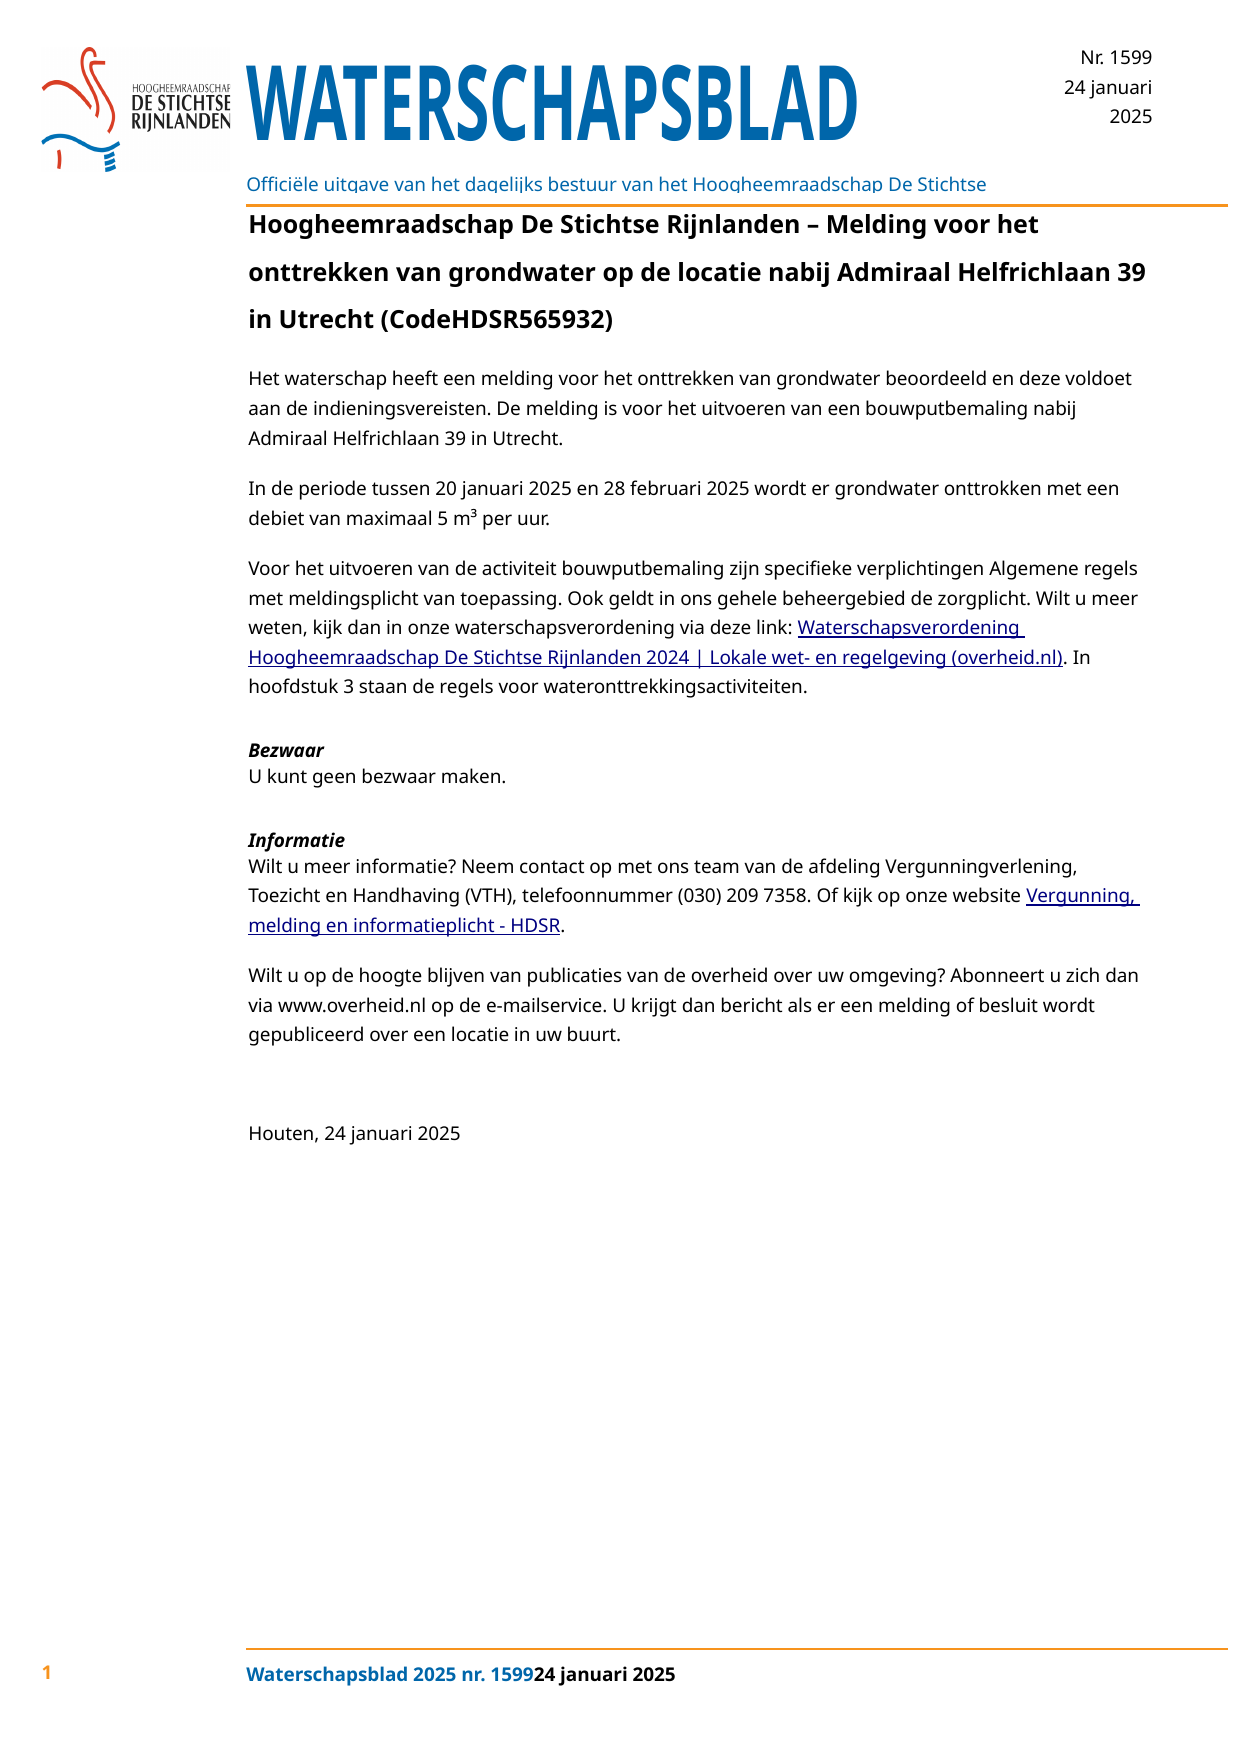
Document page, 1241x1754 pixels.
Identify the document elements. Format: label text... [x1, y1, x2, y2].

picture [41, 47, 231, 172]
text Het waterschap heeft een melding voor het onttrekken van grondwater beoordeeld en deze voldoet aan de indieningsvereisten. De melding is voor het uitvoeren van een bouwputbemaling nabij Admiraal Helfrichlaan 39 in Utrecht. [248, 366, 1152, 450]
text U kunt geen bezwaar maken. [248, 763, 1152, 789]
text Informatie [248, 827, 1152, 853]
text Hoogheemraadschap De Stichtse Rijnlanden – Melding voor het onttrekken van grondwater op de locatie nabij Admiraal Helfrichlaan 39 in Utrecht (CodeHDSR565932) [248, 207, 1152, 336]
text In de periode tussen 20 januari 2025 en 28 februari 2025 wordt er grondwater onttrokken met een debiet van maximaal 5 m³ per uur. [248, 475, 1152, 530]
text Wilt u meer informatie? Neem contact op met ons team van de afdeling Vergunningverlening, Toezicht en Handhaving (VTH), telefoonnummer (030) 209 7358. Of kijk op onze website Vergunning, melding en informatieplicht - HDSR. [248, 853, 1152, 938]
text Voor het uitvoeren van de activiteit bouwputbemaling zijn specifieke verplichtingen Algemene regels met meldingsplicht van toepassing. Ook geldt in ons gehele beheergebied de zorgplicht. Wilt u meer weten, kijk dan in onze waterschapsverordening via deze link: Waterschapsverordening Hoogheemraadschap De Stichtse Rijnlanden 2024 | Lokale wet- en regelgeving (overheid.nl). In hoofdstuk 3 staan de regels voor wateronttrekkingsactiviteiten. [248, 555, 1152, 699]
text Wilt u op de hoogte blijven van publicaties van de overheid over uw omgeving? Abonneert u zich dan via www.overheid.nl op de e-mailservice. U krijgt dan bericht als er een melding of besluit wordt gepubliceerd over een locatie in uw buurt. [248, 962, 1152, 1047]
text Houten, 24 januari 2025 [248, 1120, 1152, 1146]
text Bezwaar [248, 737, 1152, 763]
